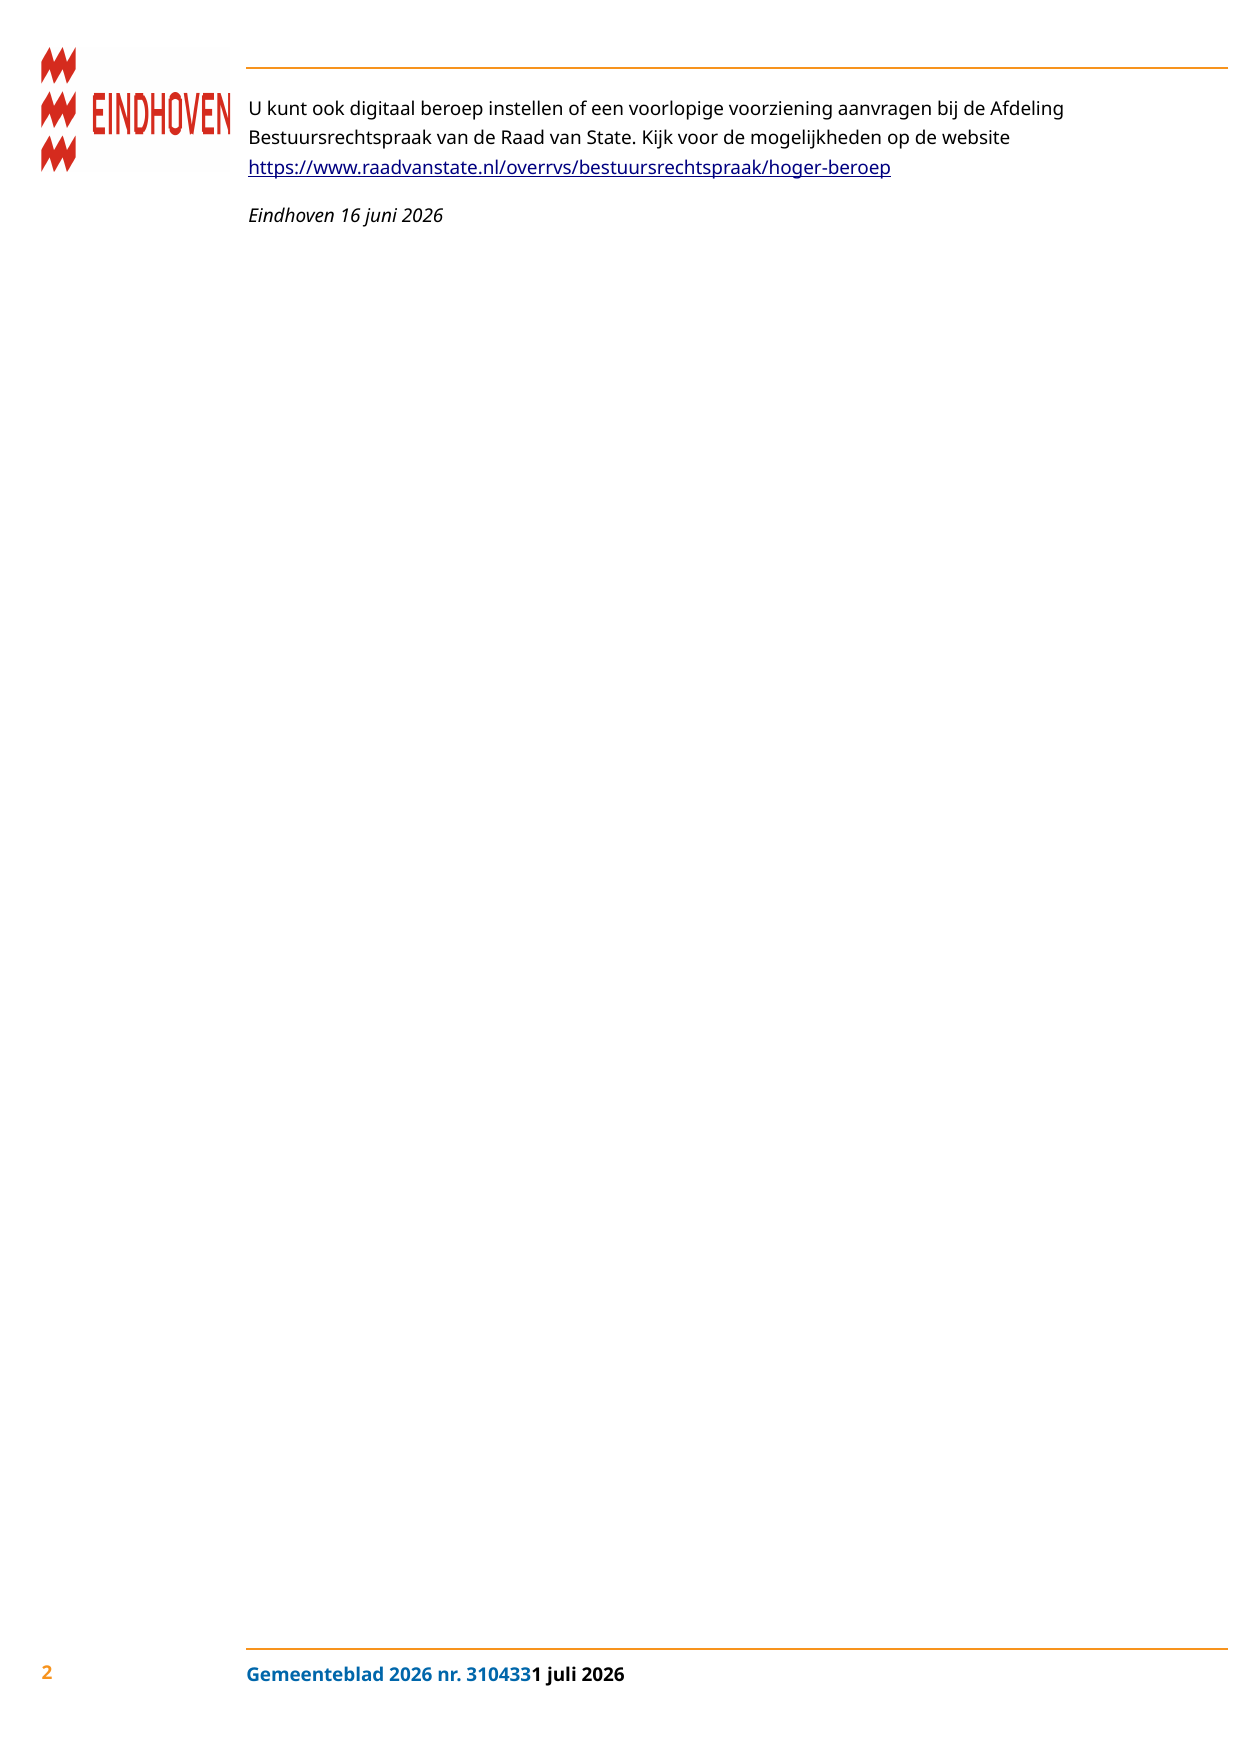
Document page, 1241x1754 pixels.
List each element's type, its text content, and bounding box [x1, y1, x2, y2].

text U kunt ook digitaal beroep instellen of een voorlopige voorziening aanvragen bij de Afdeling Bestuursrechtspraak van de Raad van State. Kijk voor de mogelijkheden op de website https://www.raadvanstate.nl/overrvs/bestuursrechtspraak/hoger-beroep [248, 95, 1152, 180]
text Eindhoven 16 juni 2026 [248, 202, 1152, 227]
picture [41, 47, 231, 172]
